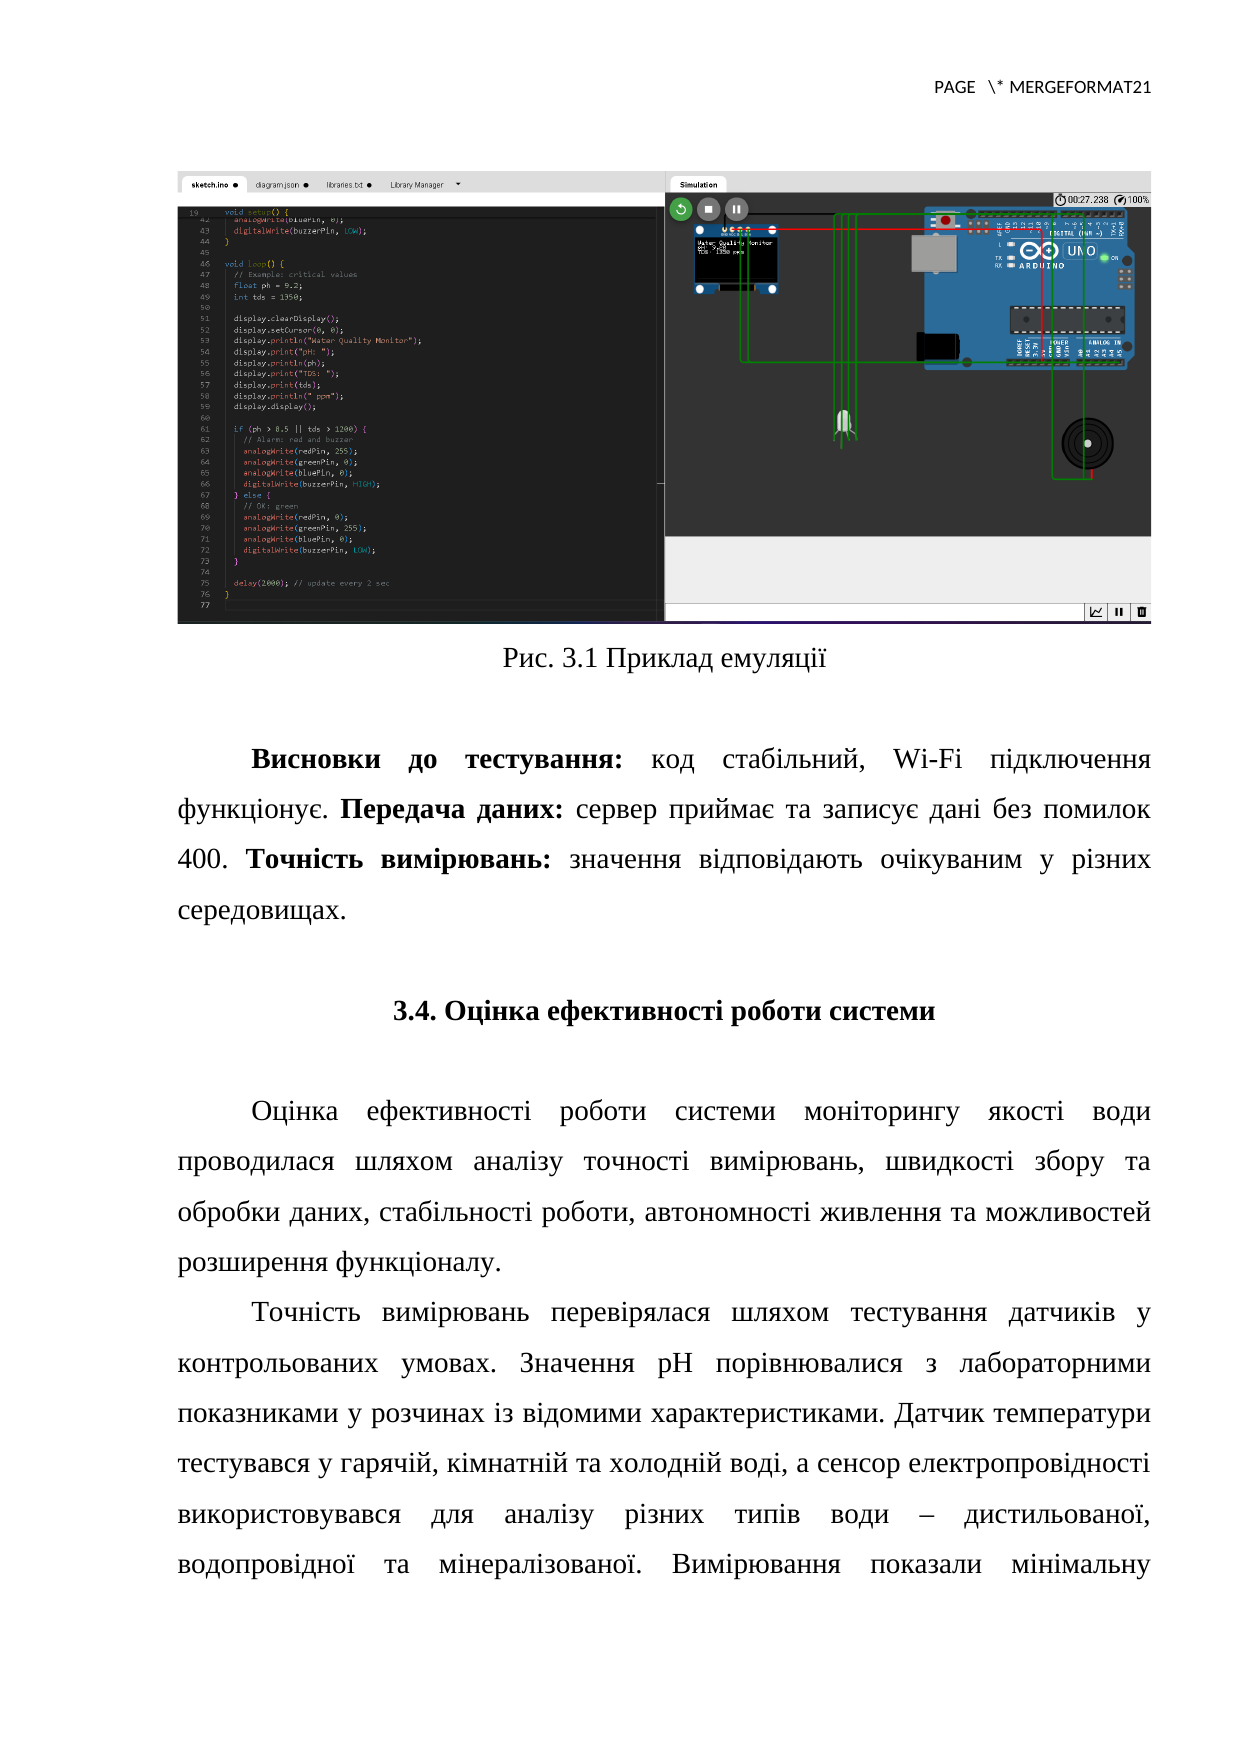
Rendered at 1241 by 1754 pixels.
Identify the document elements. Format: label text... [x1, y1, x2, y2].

subtitle Висновки до тестування: код стабільний, Wi-Fi підключення функціонує. Передача даних: сервер приймає та записує дані без помилок 400. Точність вимірювань: значення відповідають очікуваним у різних середовищах. [177, 741, 1152, 926]
text 3.4. Оцінка ефективності роботи системи [177, 993, 1152, 1026]
text Точність вимірювань перевірялася шляхом тестування датчиків у контрольованих умовах. Значення pH порівнювалися з лабораторними показниками у розчинах із відомими характеристиками. Датчик температури тестувався у гарячій, кімнатній та холодній воді, а сенсор електропровідності використовувався для аналізу різних типів води – дистильованої, водопровідної та мінералізованої. Вимірювання показали мінімальну [177, 1294, 1152, 1579]
text Рис. 3.1 Приклад емуляції [177, 640, 1152, 674]
picture [177, 171, 1152, 624]
text Оцінка ефективності роботи системи моніторингу якості води проводилася шляхом аналізу точності вимірювань, швидкості збору та обробки даних, стабільності роботи, автономності живлення та можливостей розширення функціоналу. [177, 1093, 1152, 1278]
